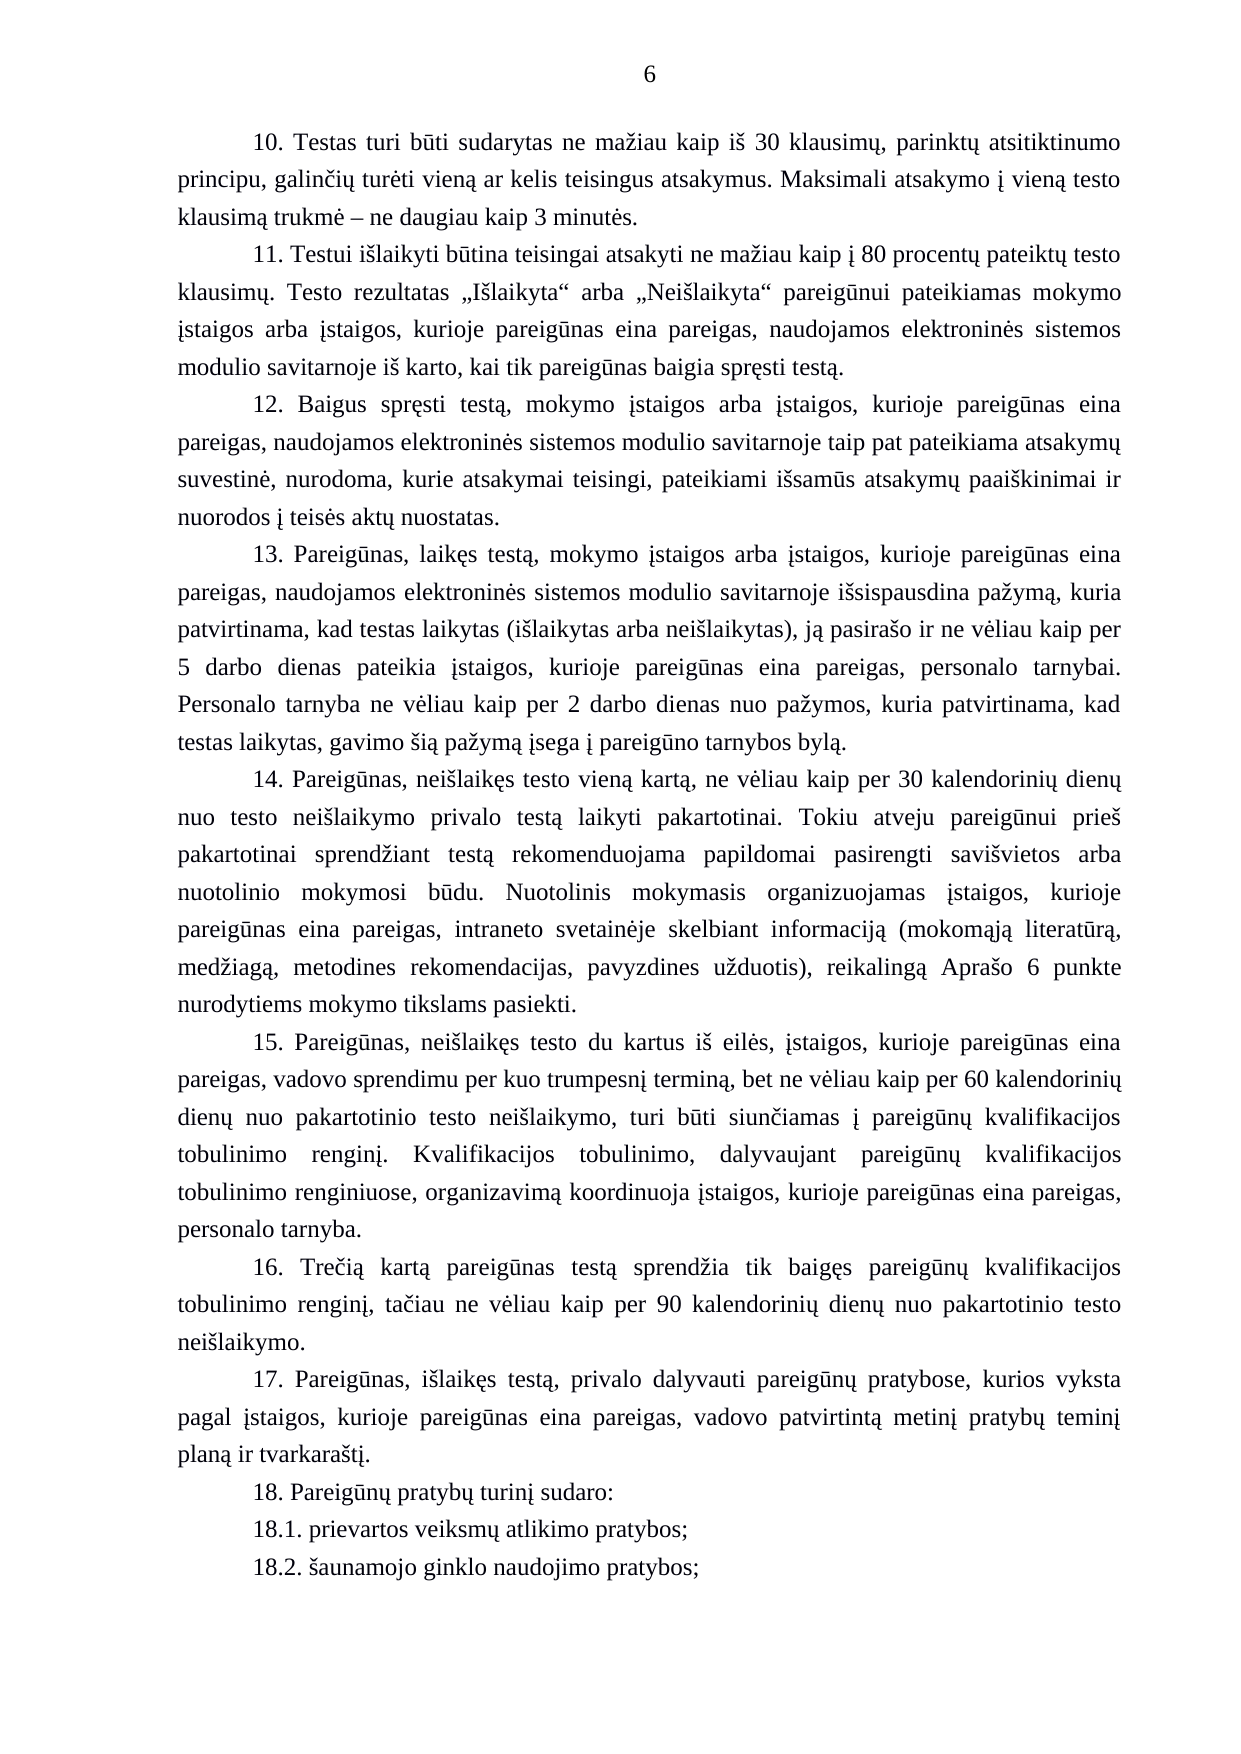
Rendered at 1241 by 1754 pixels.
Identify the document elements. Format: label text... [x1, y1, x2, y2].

text 18.1. prievartos veiksmų atlikimo pratybos; [177, 1506, 1122, 1543]
text 16. Trečią kartą pareigūnas testą sprendžia tik baigęs pareigūnų kvalifikacijos tobulinimo renginį, tačiau ne vėliau kaip per 90 kalendorinių dienų nuo pakartotinio testo neišlaikymo. [177, 1243, 1122, 1356]
text 13. Pareigūnas, laikęs testą, mokymo įstaigos arba įstaigos, kurioje pareigūnas eina pareigas, naudojamos elektroninės sistemos modulio savitarnoje išsispausdina pažymą, kuria patvirtinama, kad testas laikytas (išlaikytas arba neišlaikytas), ją pasirašo ir ne vėliau kaip per 5 darbo dienas pateikia įstaigos, kurioje pareigūnas eina pareigas, personalo tarnybai. Personalo tarnyba ne vėliau kaip per 2 darbo dienas nuo pažymos, kuria patvirtinama, kad testas laikytas, gavimo šią pažymą įsega į pareigūno tarnybos bylą. [177, 531, 1122, 756]
text 18. Pareigūnų pratybų turinį sudaro: [177, 1468, 1122, 1506]
text 12. Baigus spręsti testą, mokymo įstaigos arba įstaigos, kurioje pareigūnas eina pareigas, naudojamos elektroninės sistemos modulio savitarnoje taip pat pateikiama atsakymų suvestinė, nurodoma, kurie atsakymai teisingi, pateikiami išsamūs atsakymų paaiškinimai ir nuorodos į teisės aktų nuostatas. [177, 381, 1122, 531]
text 18.2. šaunamojo ginklo naudojimo pratybos; [177, 1543, 1122, 1581]
text 11. Testui išlaikyti būtina teisingai atsakyti ne mažiau kaip į 80 procentų pateiktų testo klausimų. Testo rezultatas „Išlaikyta“ arba „Neišlaikyta“ pareigūnui pateikiamas mokymo įstaigos arba įstaigos, kurioje pareigūnas eina pareigas, naudojamos elektroninės sistemos modulio savitarnoje iš karto, kai tik pareigūnas baigia spręsti testą. [177, 231, 1122, 381]
text 15. Pareigūnas, neišlaikęs testo du kartus iš eilės, įstaigos, kurioje pareigūnas eina pareigas, vadovo sprendimu per kuo trumpesnį terminą, bet ne vėliau kaip per 60 kalendorinių dienų nuo pakartotinio testo neišlaikymo, turi būti siunčiamas į pareigūnų kvalifikacijos tobulinimo renginį. Kvalifikacijos tobulinimo, dalyvaujant pareigūnų kvalifikacijos tobulinimo renginiuose, organizavimą koordinuoja įstaigos, kurioje pareigūnas eina pareigas, personalo tarnyba. [177, 1018, 1122, 1243]
text 14. Pareigūnas, neišlaikęs testo vieną kartą, ne vėliau kaip per 30 kalendorinių dienų nuo testo neišlaikymo privalo testą laikyti pakartotinai. Tokiu atveju pareigūnui prieš pakartotinai sprendžiant testą rekomenduojama papildomai pasirengti savišvietos arba nuotolinio mokymosi būdu. Nuotolinis mokymasis organizuojamas įstaigos, kurioje pareigūnas eina pareigas, intraneto svetainėje skelbiant informaciją (mokomąją literatūrą, medžiagą, metodines rekomendacijas, pavyzdines užduotis), reikalingą Aprašo 6 punkte nurodytiems mokymo tikslams pasiekti. [177, 756, 1122, 1018]
text 10. Testas turi būti sudarytas ne mažiau kaip iš 30 klausimų, parinktų atsitiktinumo principu, galinčių turėti vieną ar kelis teisingus atsakymus. Maksimali atsakymo į vieną testo klausimą trukmė – ne daugiau kaip 3 minutės. [177, 118, 1122, 231]
text 17. Pareigūnas, išlaikęs testą, privalo dalyvauti pareigūnų pratybose, kurios vyksta pagal įstaigos, kurioje pareigūnas eina pareigas, vadovo patvirtintą metinį pratybų teminį planą ir tvarkaraštį. [177, 1356, 1122, 1468]
